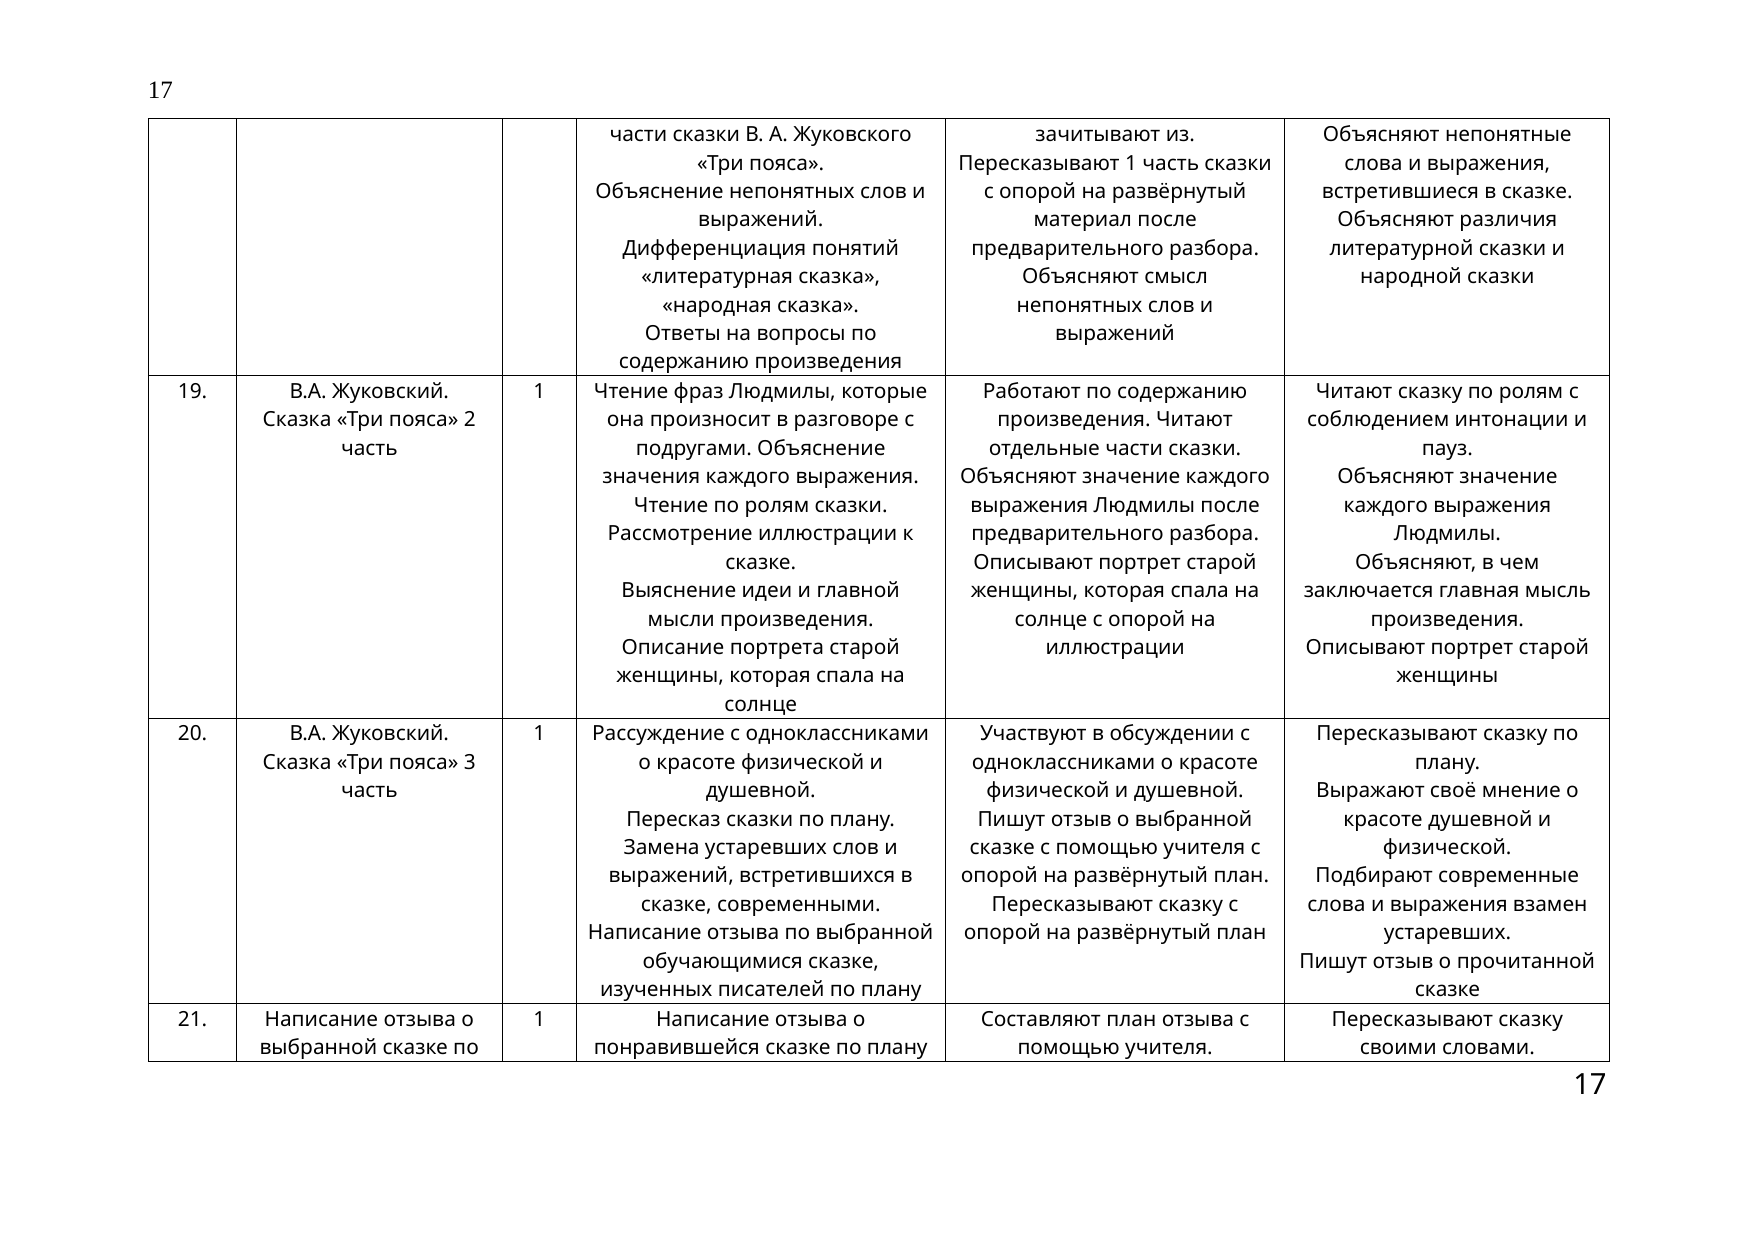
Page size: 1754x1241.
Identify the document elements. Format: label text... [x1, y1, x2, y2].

table_cell Рассуждение с одноклассниками о красоте физической и душевной. Пересказ сказки по плану. Замена устаревших слов и выражений, встретившихся в сказке, современными. Написание отзыва по выбранной обучающимися сказке, изученных писателей по плану [577, 719, 945, 1003]
table_cell [149, 1004, 236, 1061]
table_cell Пересказывают сказку по плану. Выражают своё мнение о красоте душевной и физической. Подбирают современные слова и выражения взамен устаревших. Пишут отзыв о прочитанной сказке [1285, 719, 1609, 1003]
table_cell Написание отзыва о выбранной сказке по [237, 1004, 502, 1061]
table_cell В.А. Жуковский. Сказка «Три пояса» 3 часть [237, 719, 502, 1003]
table_cell Составляют план отзыва с помощью учителя. [946, 1004, 1284, 1061]
table_cell Пересказывают сказку своими словами. [1285, 1004, 1609, 1061]
table_cell Написание отзыва о понравившейся сказке по плану [577, 1004, 945, 1061]
table_cell [149, 719, 236, 1003]
table_cell Чтение фраз Людмилы, которые она произносит в разговоре с подругами. Объяснение значения каждого выражения. Чтение по ролям сказки. Рассмотрение иллюстрации к сказке. Выяснение идеи и главной мысли произведения. Описание портрета старой женщины, которая спала на солнце [577, 376, 945, 717]
table_cell Объясняют непонятные слова и выражения, встретившиеся в сказке. Объясняют различия литературной сказки и народной сказки [1285, 119, 1609, 375]
table_cell Работают по содержанию произведения. Читают отдельные части сказки. Объясняют значение каждого выражения Людмилы после предварительного разбора. Описывают портрет старой женщины, которая спала на солнце с опорой на иллюстрации [946, 376, 1284, 717]
table_cell 1 [503, 376, 576, 717]
table_cell [237, 119, 502, 375]
table_cell В.А. Жуковский. Сказка «Три пояса» 2 часть [237, 376, 502, 717]
table_cell Участвуют в обсуждении с одноклассниками о красоте физической и душевной. Пишут отзыв о выбранной сказке с помощью учителя с опорой на развёрнутый план. Пересказывают сказку с опорой на развёрнутый план [946, 719, 1284, 1003]
table_cell части сказки В. А. Жуковского «Три пояса». Объяснение непонятных слов и выражений. Дифференциация понятий «литературная сказка», «народная сказка». Ответы на вопросы по содержанию произведения [577, 119, 945, 375]
table_cell [149, 376, 236, 717]
table_cell 1 [503, 1004, 576, 1061]
table_cell [503, 119, 576, 375]
table_cell Читают сказку по ролям с соблюдением интонации и пауз. Объясняют значение каждого выражения Людмилы. Объясняют, в чем заключается главная мысль произведения. Описывают портрет старой женщины [1285, 376, 1609, 717]
table_cell зачитывают из. Пересказывают 1 часть сказки с опорой на развёрнутый материал после предварительного разбора. Объясняют смысл непонятных слов и выражений [946, 119, 1284, 375]
table_cell 1 [503, 719, 576, 1003]
table_cell [149, 119, 236, 375]
